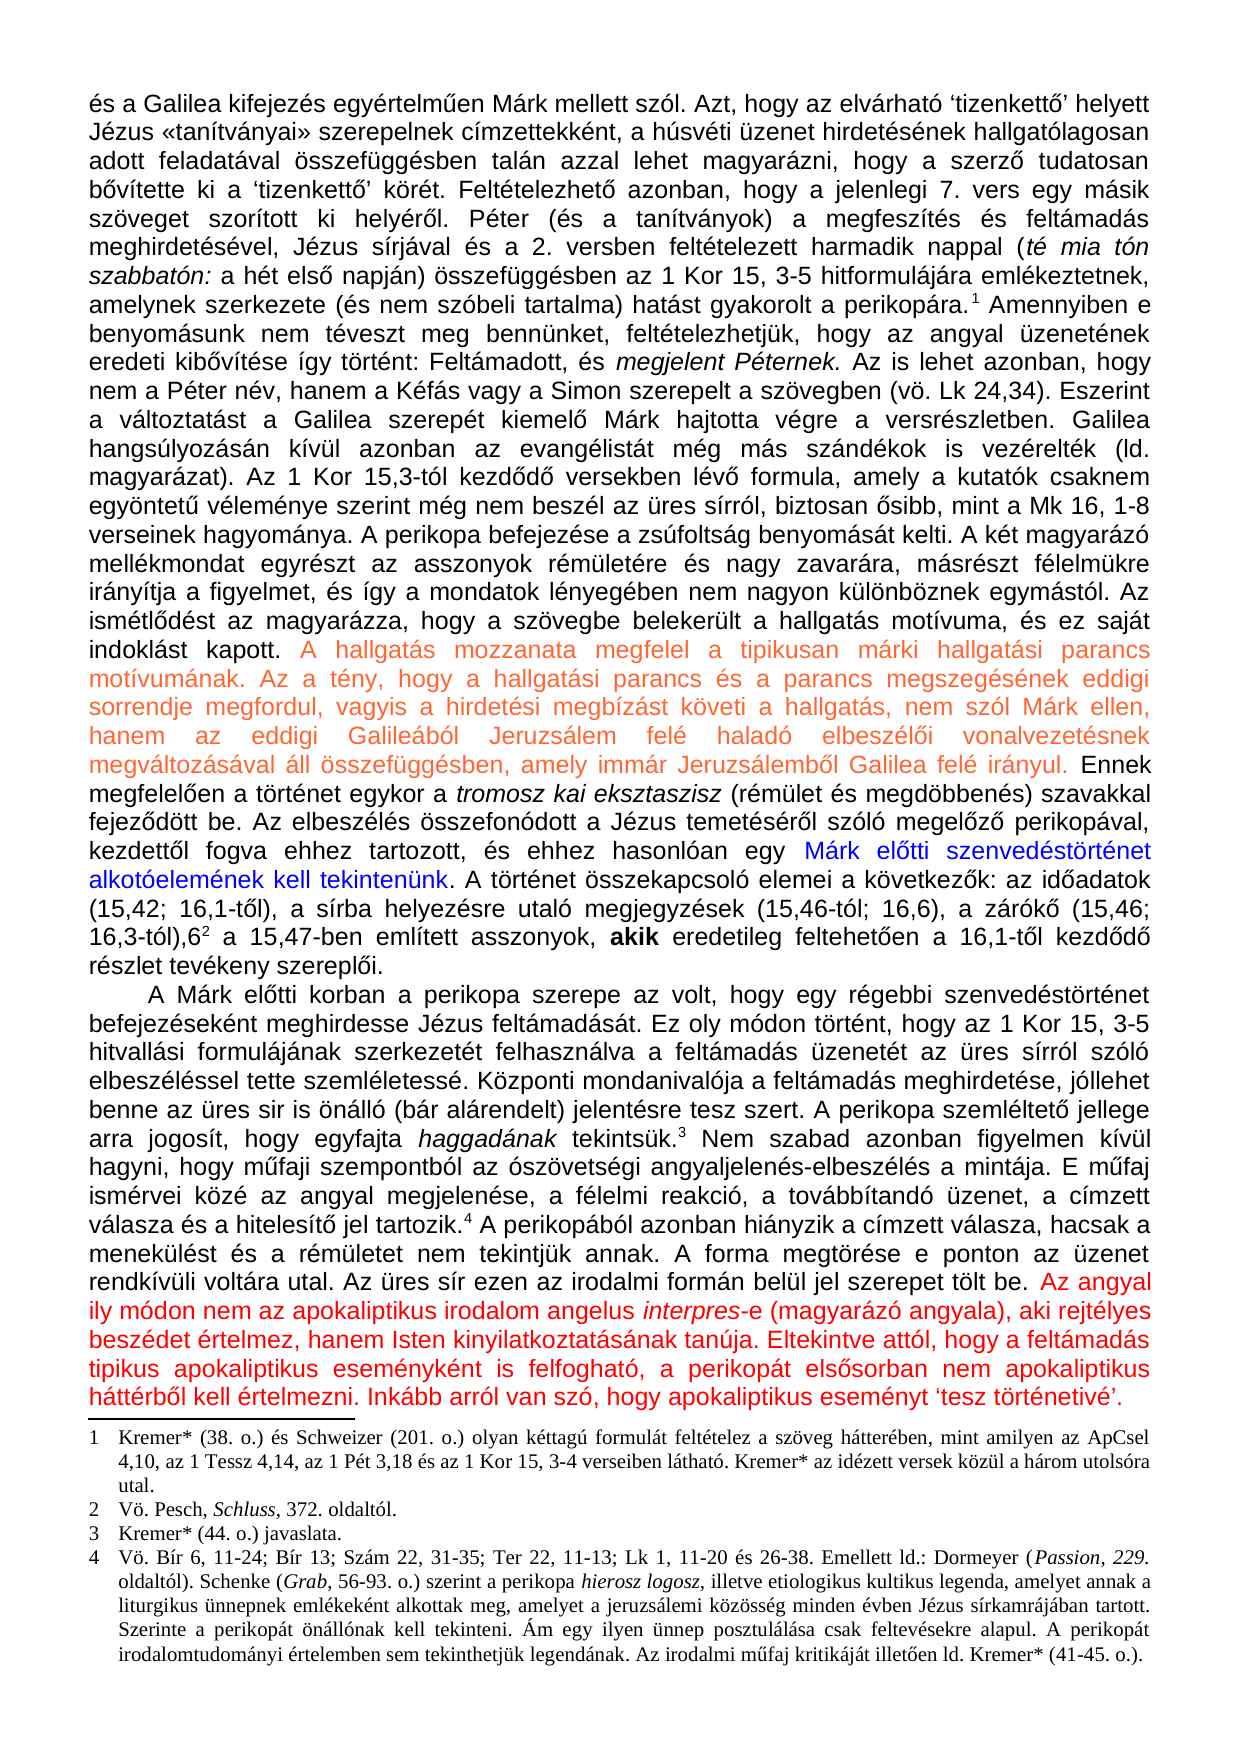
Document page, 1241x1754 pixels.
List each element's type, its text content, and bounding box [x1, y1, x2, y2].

text Kremer* (38. o.) és Schweizer (201. o.) olyan kéttagú formulát feltételez a szöveg hátterében, mint amilyen az ApCsel 4,10, az 1 Tessz 4,14, az 1 Pét 3,18 és az 1 Kor 15, 3-4 verseiben látható. Kremer* az idézett versek közül a három utolsóra utal. [88, 1425, 1152, 1497]
text és a Galilea kifejezés egyértelműen Márk mellett szól. Azt, hogy az elvárható ‘tizenkettő’ helyett Jézus «tanítványai» szerepelnek címzettekként, a húsvéti üzenet hirdetésének hallgatólagosan adott feladatával összefüggésben talán azzal lehet magyarázni, hogy a szerző tudatosan bővítette ki a ‘tizenkettő’ körét. Feltételezhető azonban, hogy a jelenlegi 7. vers egy másik szöveget szorított ki helyéről. Péter (és a tanítványok) a megfeszítés és feltámadás meghirdetésével, Jézus sírjával és a 2. versben feltételezett harmadik nappal (té mia tón szabbatón: a hét első napján) összefüggésben az 1 Kor 15, 3-5 hitformulájára emlékeztetnek, amelynek szerkezete (és nem szóbeli tartalma) hatást gyakorolt a perikopára. Amennyiben e benyomásunk nem téveszt meg bennünket, feltételezhetjük, hogy az angyal üzenetének eredeti kibővítése így történt: Feltámadott, és megjelent Péternek. Az is lehet azonban, hogy nem a Péter név, hanem a Kéfás vagy a Simon szerepelt a szövegben (vö. Lk 24,34). Eszerint a változtatást a Galilea szerepét kiemelő Márk hajtotta végre a versrészletben. Galilea hangsúlyozásán kívül azonban az evangélistát még más szándékok is vezérelték (ld. magyarázat). Az 1 Kor 15,3-tól kezdődő versekben lévő formula, amely a kutatók csaknem egyöntetű véleménye szerint még nem beszél az üres sírról, biztosan ősibb, mint a Mk 16, 1-8 verseinek hagyománya. A perikopa befejezése a zsúfoltság benyomását kelti. A két magyarázó mellékmondat egyrészt az asszonyok rémületére és nagy zavarára, másrészt félelmükre irányítja a figyelmet, és így a mondatok lényegében nem nagyon különböznek egymástól. Az ismétlődést az magyarázza, hogy a szövegbe belekerült a hallgatás motívuma, és ez saját indoklást kapott. A hallgatás mozzanata megfelel a tipikusan márki hallgatási parancs motívumának. Az a tény, hogy a hallgatási parancs és a parancs megszegésének eddigi sorrendje megfordul, vagyis a hirdetési megbízást követi a hallgatás, nem szól Márk ellen, hanem az eddigi Galileából Jeruzsálem felé haladó elbeszélői vonalvezetésnek megváltozásával áll összefüggésben, amely immár Jeruzsálemből Galilea felé irányul. Ennek megfelelően a történet egykor a tromosz kai eksztaszisz (rémület és megdöbbenés) szavakkal fejeződött be. Az elbeszélés összefonódott a Jézus temetéséről szóló megelőző perikopával, kezdettől fogva ehhez tartozott, és ehhez hasonlóan egy Márk előtti szenvedéstörténet alkotóelemének kell tekintenünk. A történet összekapcsoló elemei a következők: az időadatok (15,42; 16,1-től), a sírba helyezésre utaló megjegyzések (15,46-tól; 16,6), a zárókő (15,46; 16,3-tól),6 a 15,47-ben említett asszonyok, akik eredetileg feltehetően a 16,1-től kezdődő részlet tevékeny szereplői. [88, 88, 1152, 980]
text Vö. Pesch, Schluss, 372. oldaltól. [88, 1497, 1152, 1521]
text Vö. Bír 6, 11-24; Bír 13; Szám 22, 31-35; Ter 22, 11-13; Lk 1, 11-20 és 26-38. Emellett ld.: Dormeyer (Passion, 229. oldaltól). Schenke (Grab, 56-93. o.) szerint a perikopa hierosz logosz, illetve etiologikus kultikus legenda, amelyet annak a liturgikus ünnepnek emlékeként alkottak meg, amelyet a jeruzsálemi közösség minden évben Jézus sírkamrájában tartott. Szerinte a perikopát önállónak kell tekinteni. Ám egy ilyen ünnep posztulálása csak feltevésekre alapul. A perikopát irodalomtudományi értelemben sem tekinthetjük legendának. Az irodalmi műfaj kritikáját illetően ld. Kremer* (41-45. o.). [88, 1545, 1152, 1665]
text Kremer* (44. o.) javaslata. [88, 1521, 1152, 1545]
text A Márk előtti korban a perikopa szerepe az volt, hogy egy régebbi szenvedéstörténet befejezéseként meghirdesse Jézus feltámadását. Ez oly módon történt, hogy az 1 Kor 15, 3-5 hitvallási formulájának szerkezetét felhasználva a feltámadás üzenetét az üres sírról szóló elbeszéléssel tette szemléletessé. Központi mondanivalója a feltámadás meghirdetése, jóllehet benne az üres sir is önálló (bár alárendelt) jelentésre tesz szert. A perikopa szemléltető jellege arra jogosít, hogy egyfajta haggadának tekintsük. Nem szabad azonban figyelmen kívül hagyni, hogy műfaji szempontból az ószövetségi angyaljelenés-elbeszélés a mintája. E műfaj ismérvei közé az angyal megjelenése, a félelmi reakció, a továbbítandó üzenet, a címzett válasza és a hitelesítő jel tartozik. A perikopából azonban hiányzik a címzett válasza, hacsak a menekülést és a rémületet nem tekintjük annak. A forma megtörése e ponton az üzenet rendkívüli voltára utal. Az üres sír ezen az irodalmi formán belül jel szerepet tölt be. Az angyal ily módon nem az apokaliptikus irodalom angelus interpres-e (magyarázó angyala), aki rejtélyes beszédet értelmez, hanem Isten kinyilatkoztatásának tanúja. Eltekintve attól, hogy a feltámadás tipikus apokaliptikus eseményként is felfogható, a perikopát elsősorban nem apokaliptikus háttérből kell értelmezni. Inkább arról van szó, hogy apokaliptikus eseményt ‘tesz történetivé’. [88, 980, 1152, 1411]
